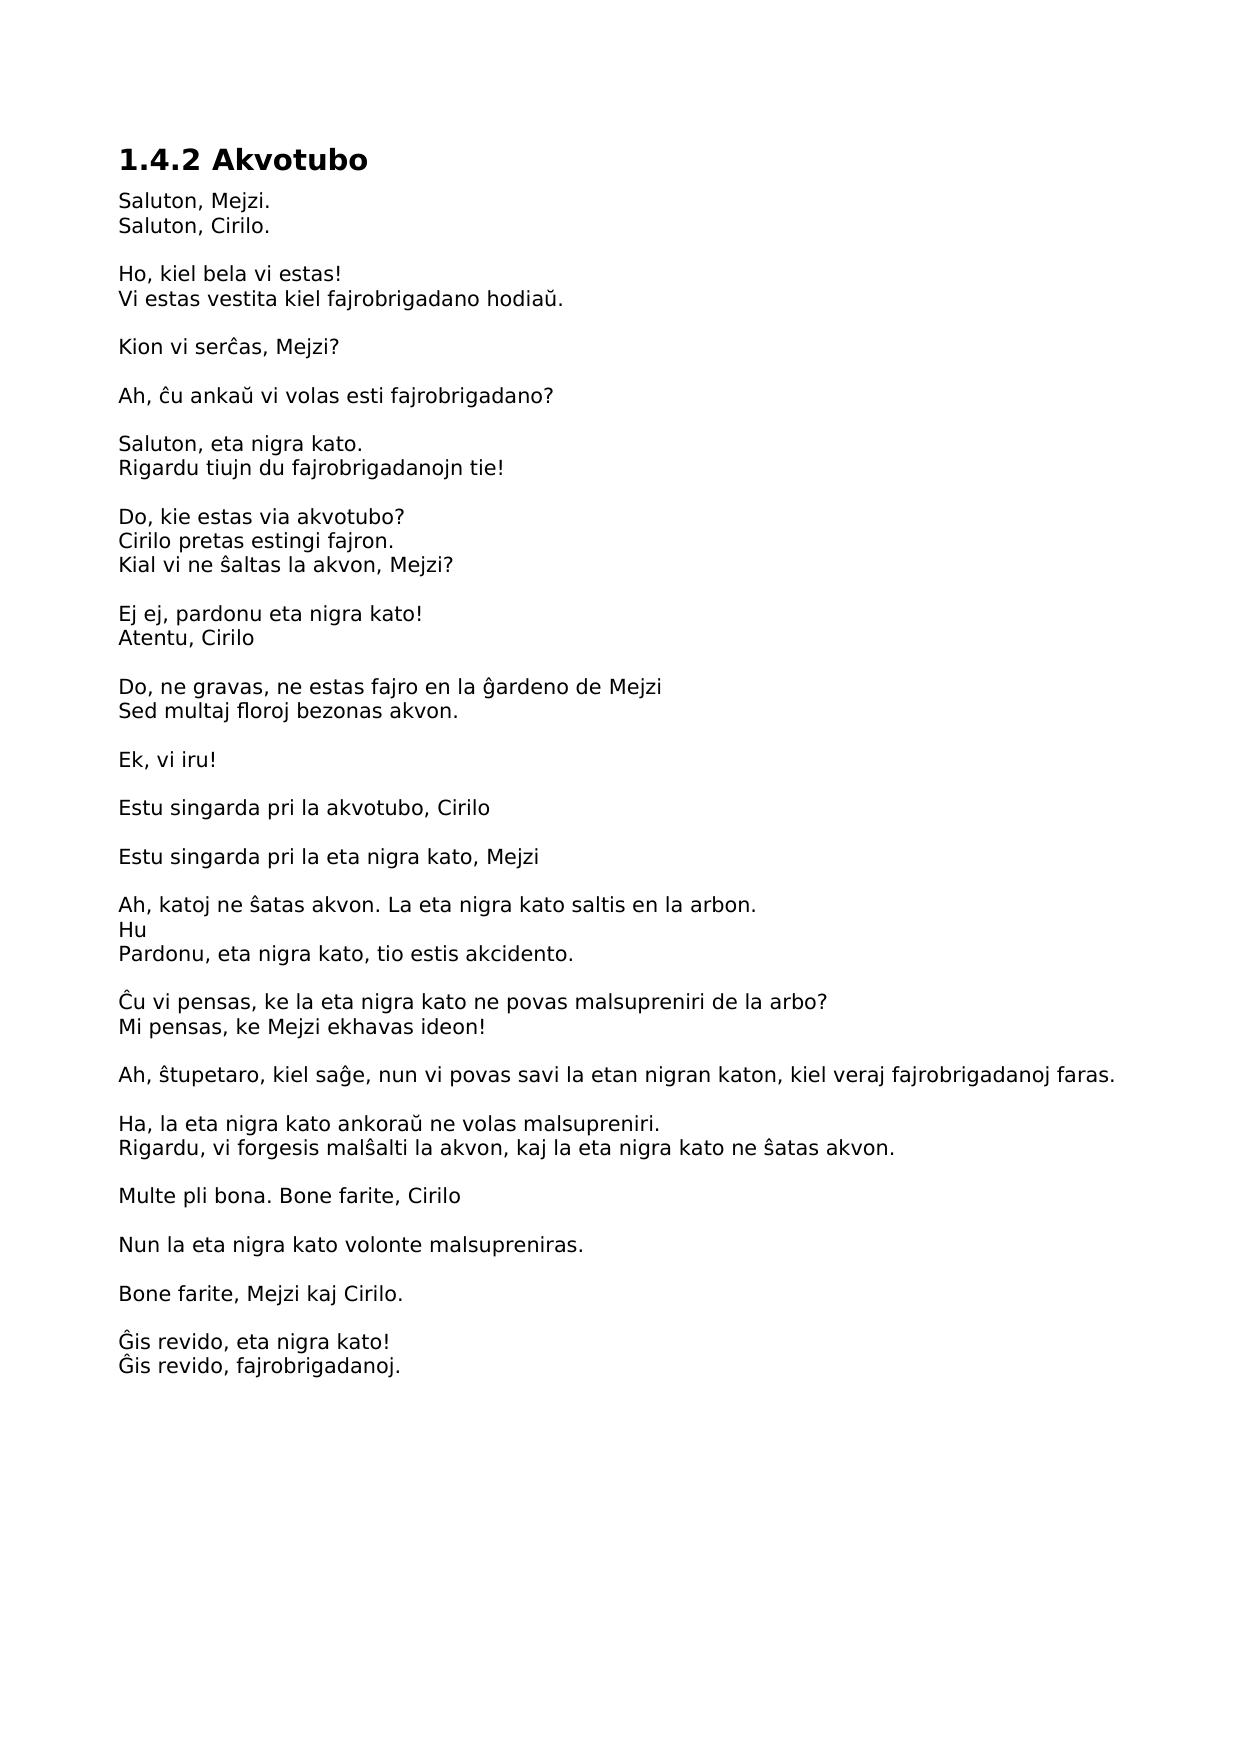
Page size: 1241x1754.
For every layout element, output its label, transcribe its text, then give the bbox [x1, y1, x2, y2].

text Rigardu tiujn du fajrobrigadanojn tie! [118, 456, 1122, 481]
text Hu [118, 918, 1122, 942]
text Atentu, Cirilo [118, 626, 1122, 651]
text Ah, ŝtupetaro, kiel saĝe, nun vi povas savi la etan nigran katon, kiel veraj fajrobrigadanoj faras. [118, 1063, 1122, 1087]
text Pardonu, eta nigra kato, tio estis akcidento. [118, 942, 1122, 966]
text Saluton, eta nigra kato. [118, 432, 1122, 456]
subtitle Akvotubo [118, 143, 1122, 177]
text Ĝis revido, eta nigra kato! [118, 1330, 1122, 1354]
text Multe pli bona. Bone farite, Cirilo [118, 1184, 1122, 1209]
text Kial vi ne ŝaltas la akvon, Mejzi? [118, 553, 1122, 578]
text Estu singarda pri la akvotubo, Cirilo [118, 796, 1122, 821]
text Ah, ĉu ankaŭ vi volas esti fajrobrigadano? [118, 384, 1122, 408]
text Estu singarda pri la eta nigra kato, Mejzi [118, 845, 1122, 869]
text Ho, kiel bela vi estas! [118, 262, 1122, 287]
text Mi pensas, ke Mejzi ekhavas ideon! [118, 1015, 1122, 1039]
text Ĝis revido, fajrobrigadanoj. [118, 1354, 1122, 1379]
text Kion vi serĉas, Mejzi? [118, 335, 1122, 359]
text Ah, katoj ne ŝatas akvon. La eta nigra kato saltis en la arbon. [118, 893, 1122, 918]
text Do, ne gravas, ne estas fajro en la ĝardeno de Mejzi [118, 675, 1122, 699]
text Nun la eta nigra kato volonte malsupreniras. [118, 1233, 1122, 1257]
text Rigardu, vi forgesis malŝalti la akvon, kaj la eta nigra kato ne ŝatas akvon. [118, 1136, 1122, 1160]
text Ek, vi iru! [118, 748, 1122, 772]
text Saluton, Mejzi. [118, 189, 1122, 214]
text Vi estas vestita kiel fajrobrigadano hodiaŭ. [118, 287, 1122, 311]
text Saluton, Cirilo. [118, 214, 1122, 238]
text Cirilo pretas estingi fajron. [118, 529, 1122, 553]
text Ha, la eta nigra kato ankoraŭ ne volas malsupreniri. [118, 1112, 1122, 1136]
text Sed multaj floroj bezonas akvon. [118, 699, 1122, 723]
text Ej ej, pardonu eta nigra kato! [118, 602, 1122, 626]
text Bone farite, Mejzi kaj Cirilo. [118, 1282, 1122, 1306]
text Ĉu vi pensas, ke la eta nigra kato ne povas malsupreniri de la arbo? [118, 990, 1122, 1015]
text Do, kie estas via akvotubo? [118, 505, 1122, 529]
